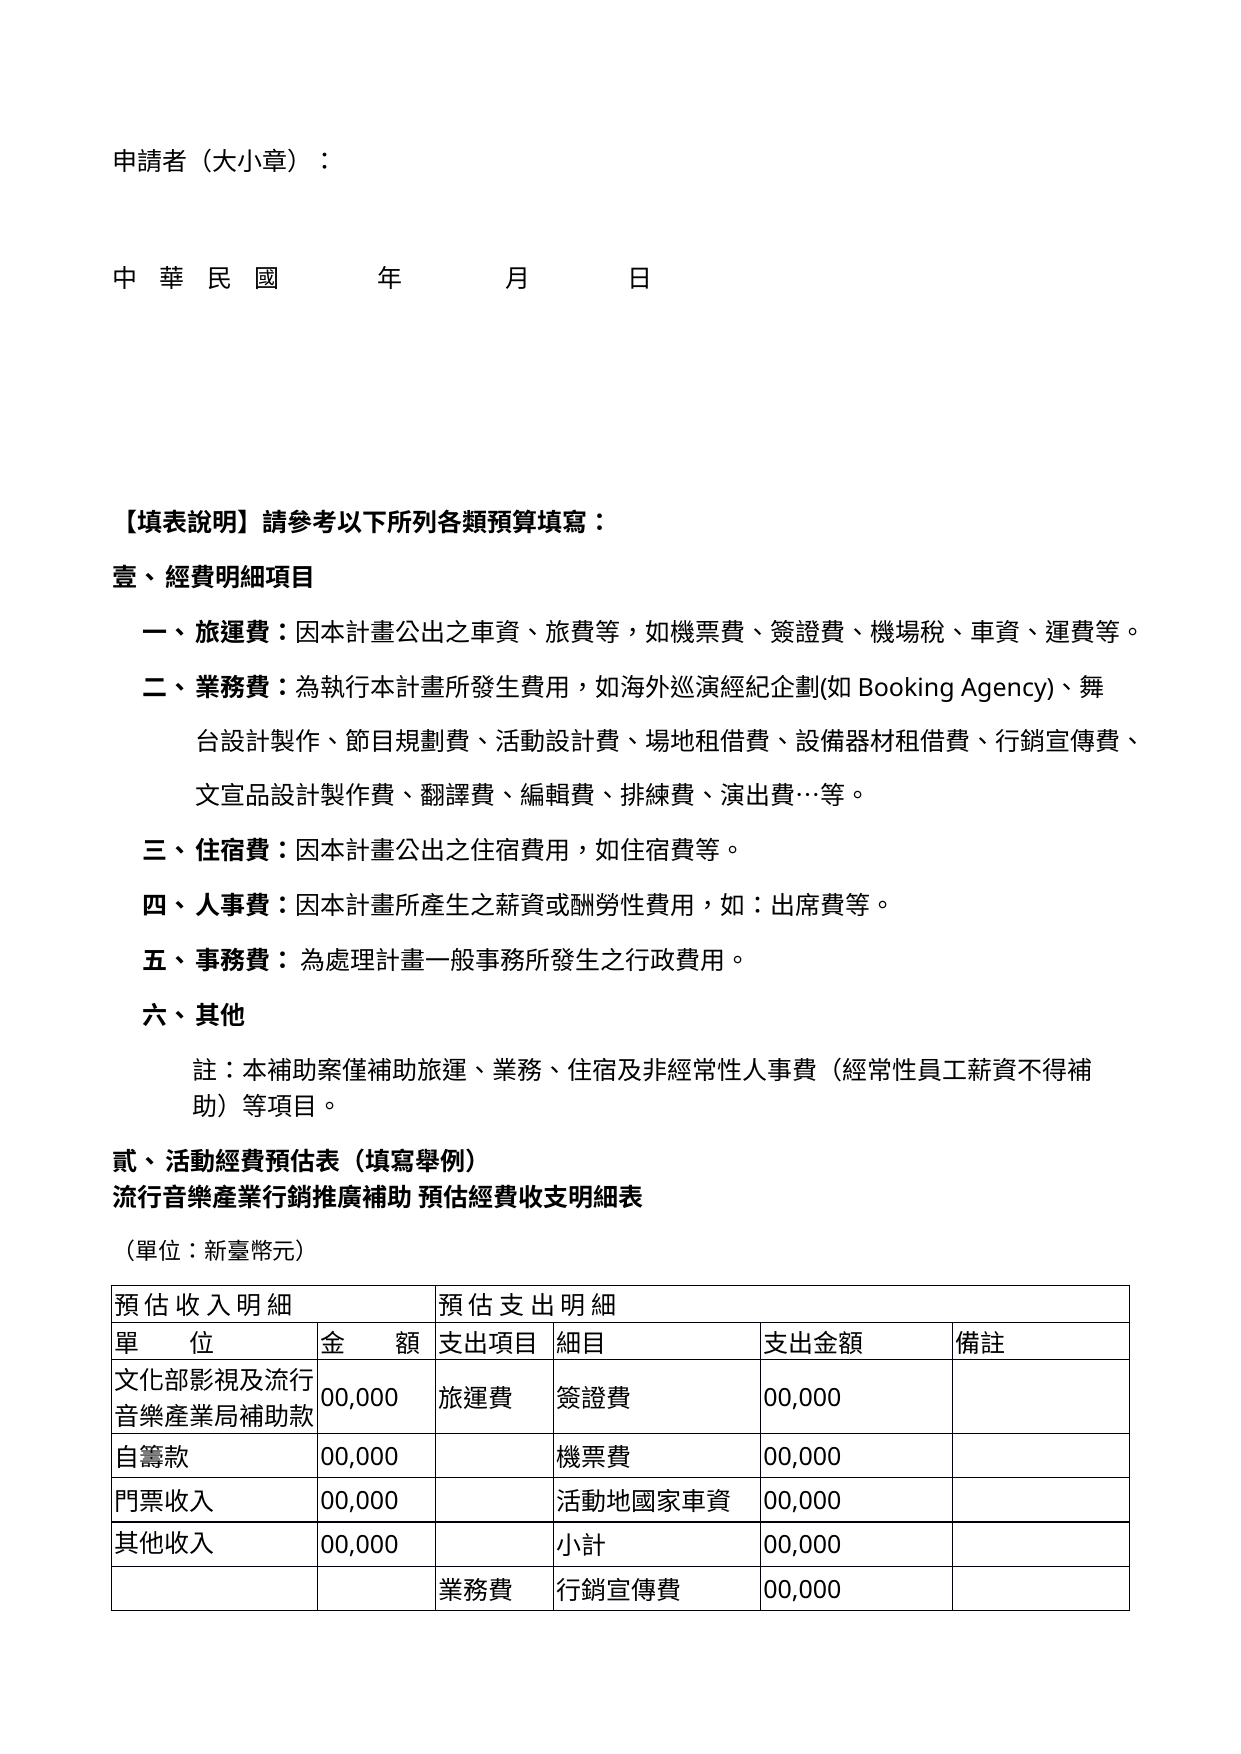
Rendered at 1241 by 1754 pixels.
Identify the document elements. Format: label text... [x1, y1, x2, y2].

table_cell 00,000 [761, 1360, 952, 1433]
table_cell 門票收入 [112, 1478, 317, 1521]
text 中 華 民 國 年 月 日 [112, 249, 1128, 297]
table_cell [318, 1567, 435, 1610]
table_cell 單 位 [112, 1323, 317, 1359]
table_cell [953, 1478, 1129, 1521]
list 註：本補助案僅補助旅運、業務、住宿及非經常性人事費（經常性員工薪資不得補助）等項目。 [192, 1050, 1128, 1123]
list 活動經費預估表（填寫舉例） [112, 1141, 1128, 1178]
table_cell 活動地國家車資 [554, 1478, 760, 1521]
table_cell 00,000 [761, 1567, 952, 1610]
list 旅運費：因本計畫公出之車資、旅費等，如機票費、簽證費、機場稅、車資、運費等。 [142, 612, 1128, 648]
table_cell [436, 1523, 553, 1566]
table_cell 自籌款 [112, 1434, 317, 1477]
table_cell [953, 1523, 1129, 1566]
list 住宿費：因本計畫公出之住宿費用，如住宿費等。 [142, 830, 1128, 866]
list 經費明細項目 [112, 557, 1128, 593]
table_cell 支出金額 [761, 1323, 952, 1359]
text （單位：新臺幣元） [112, 1233, 1128, 1266]
table_cell 其他收入 [112, 1523, 317, 1566]
table_cell 業務費 [436, 1567, 553, 1610]
table_cell 00,000 [318, 1478, 435, 1521]
table_cell 行銷宣傳費 [554, 1567, 760, 1610]
table_cell 支出項目 [436, 1323, 553, 1359]
table_cell 備註 [953, 1323, 1129, 1359]
text 【填表說明】請參考以下所列各類預算填寫： [112, 502, 1128, 538]
table_cell 00,000 [318, 1523, 435, 1566]
table_cell [953, 1434, 1129, 1477]
table_cell 00,000 [318, 1434, 435, 1477]
table_cell [436, 1434, 553, 1477]
list 業務費：為執行本計畫所發生費用，如海外巡演經紀企劃(如Booking Agency)、舞台設計製作、節目規劃費、活動設計費、場地租借費、設備器材租借費、行銷宣傳費、文宣品設計製作費、翻譯費、編輯費、排練費、演出費…等。 [142, 667, 1128, 812]
table_cell 00,000 [318, 1360, 435, 1433]
table_cell [436, 1478, 553, 1521]
table_cell 00,000 [761, 1434, 952, 1477]
table_cell 旅運費 [436, 1360, 553, 1433]
table_header 預 估 支 出 明 細 [436, 1286, 1129, 1322]
table_cell [112, 1567, 317, 1610]
table_cell 小計 [554, 1523, 760, 1566]
text 申請者（大小章）： [112, 141, 1128, 178]
table_cell 文化部影視及流行音樂產業局補助款 [112, 1360, 317, 1433]
text 流行音樂產業行銷推廣補助 預估經費收支明細表 [112, 1178, 1128, 1214]
list 其他 [142, 995, 1128, 1031]
table_cell [953, 1567, 1129, 1610]
table_cell 00,000 [761, 1523, 952, 1566]
list 事務費： 為處理計畫一般事務所發生之行政費用。 [142, 940, 1128, 976]
table_cell 金 額 [318, 1323, 435, 1359]
table_header 預 估 收 入 明 細 [112, 1286, 435, 1322]
table_cell 簽證費 [554, 1360, 760, 1433]
list 人事費：因本計畫所產生之薪資或酬勞性費用，如：出席費等。 [142, 885, 1128, 921]
table_cell 機票費 [554, 1434, 760, 1477]
table_cell 細目 [554, 1323, 760, 1359]
table_cell 00,000 [761, 1478, 952, 1521]
table_cell [953, 1360, 1129, 1433]
